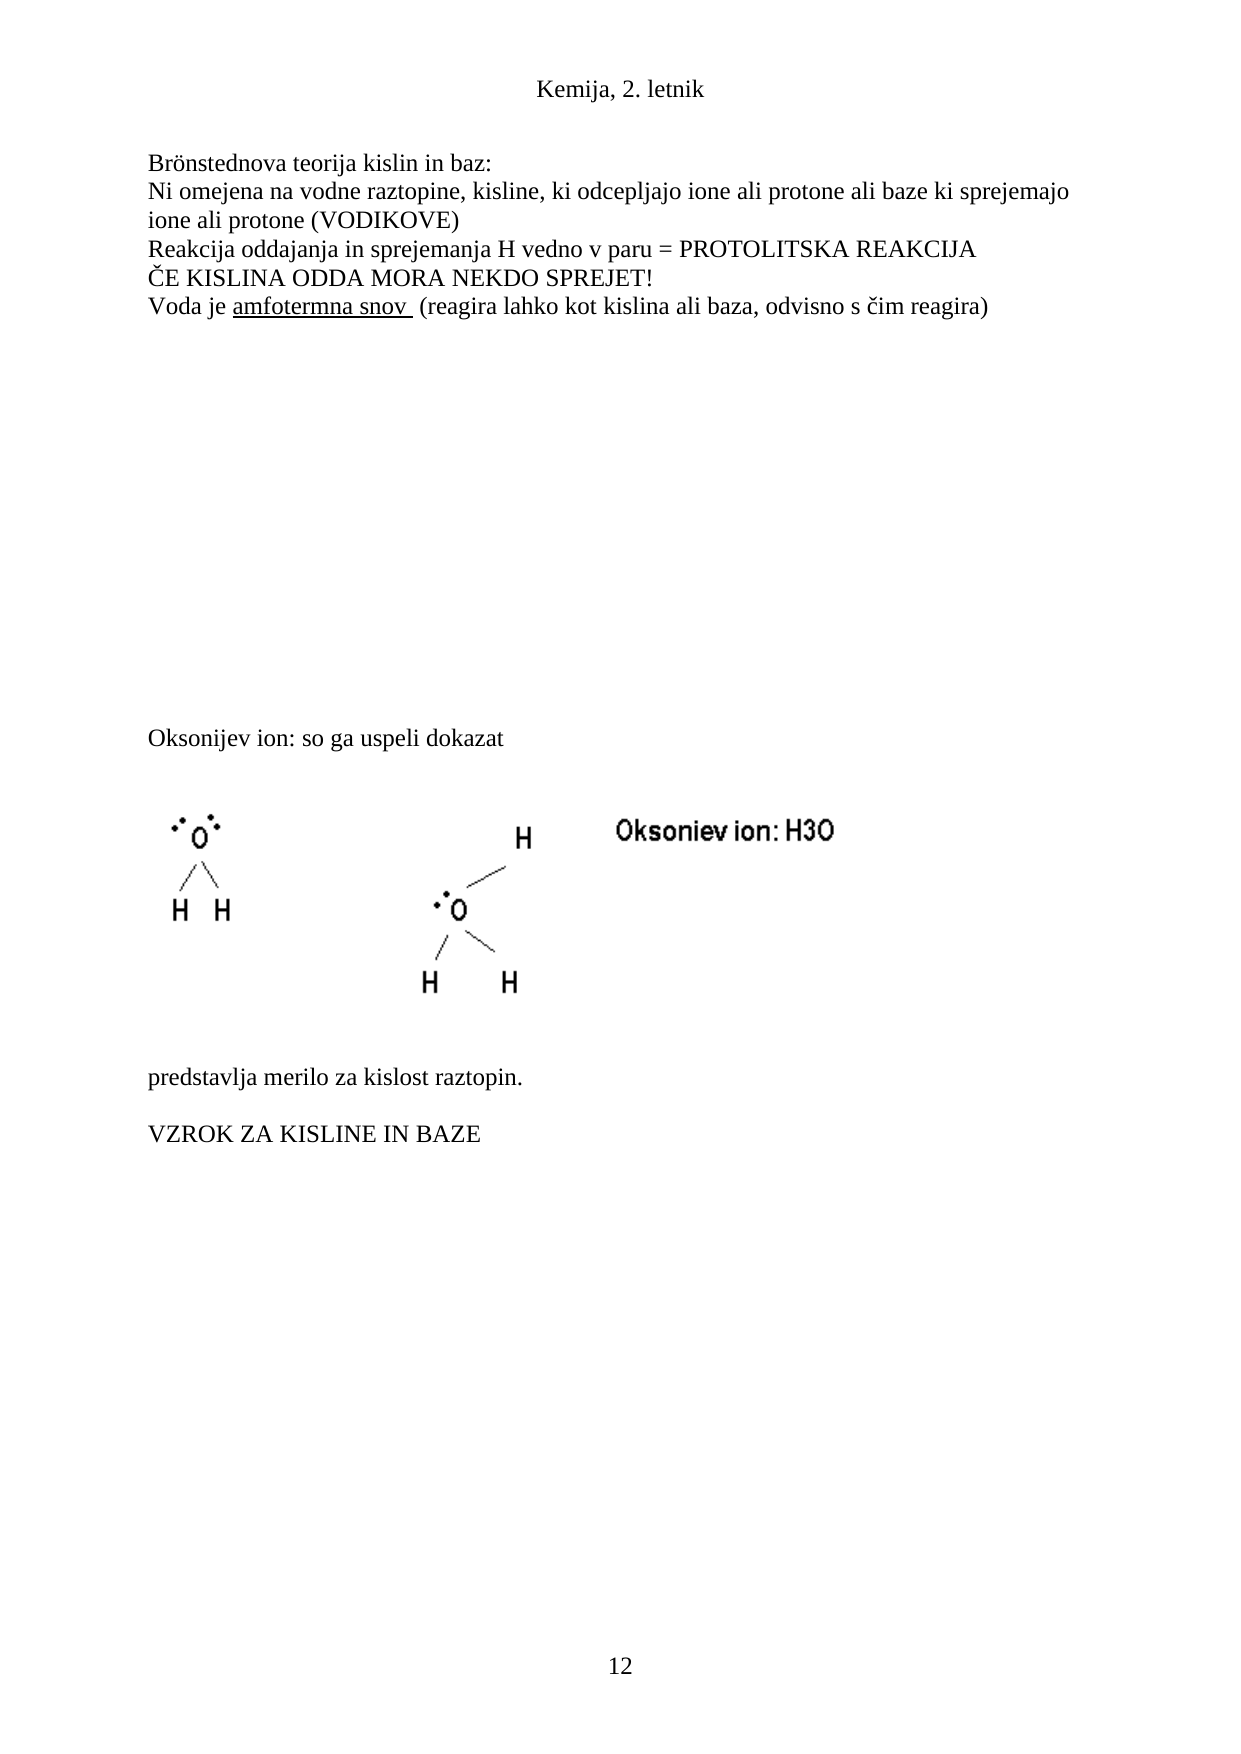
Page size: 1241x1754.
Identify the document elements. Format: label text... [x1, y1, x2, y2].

text VZROK ZA KISLINE IN BAZE [148, 1119, 1093, 1148]
picture [147, 780, 862, 1034]
text ČE KISLINA ODDA MORA NEKDO SPREJET! [148, 263, 1093, 291]
text Voda je amfotermna snov (reagira lahko kot kislina ali baza, odvisno s čim reagira) [148, 291, 1093, 320]
text Ni omejena na vodne raztopine, kisline, ki odcepljajo ione ali protone ali baze ki sprejemajo ione ali protone (VODIKOVE) [148, 176, 1093, 234]
text Reakcija oddajanja in sprejemanja H vedno v paru = PROTOLITSKA REAKCIJA [148, 234, 1093, 263]
text Brönstednova teorija kislin in baz: [148, 148, 1093, 176]
text predstavlja merilo za kislost raztopin. [148, 1062, 1093, 1091]
text Oksonijev ion: so ga uspeli dokazat [148, 723, 1093, 751]
